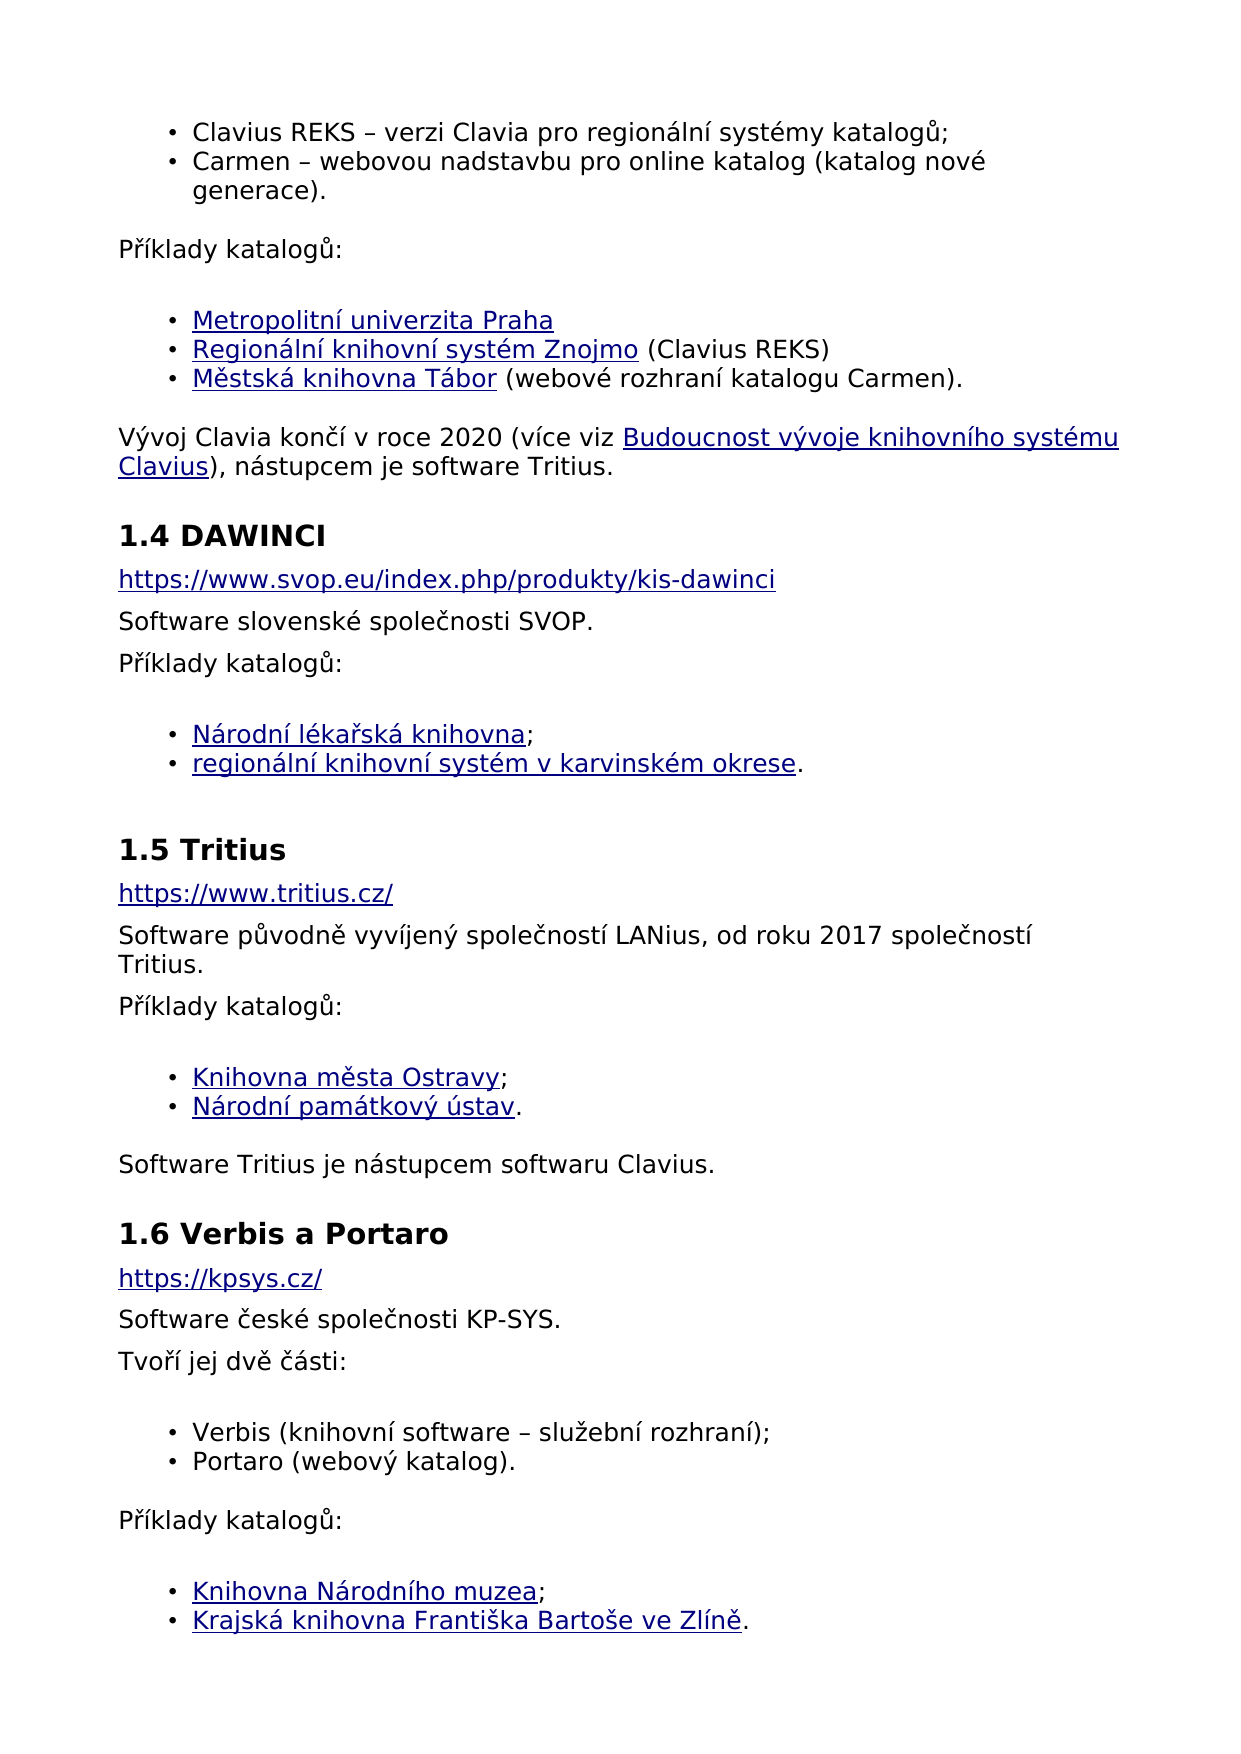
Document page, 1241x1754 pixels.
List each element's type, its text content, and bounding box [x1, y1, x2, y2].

subtitle 1.4 DAWINCI [118, 519, 1122, 553]
list Knihovna města Ostravy; [177, 1063, 1122, 1092]
text Příklady katalogů: [118, 235, 1122, 264]
list Národní památkový ústav. [177, 1092, 1122, 1121]
list Knihovna Národního muzea; [177, 1577, 1122, 1606]
text https://www.svop.eu/index.php/produkty/kis-dawinci [118, 566, 1122, 595]
subtitle 1.5 Tritius [118, 833, 1122, 867]
text https://kpsys.cz/ [118, 1264, 1122, 1293]
subtitle 1.6 Verbis a Portaro [118, 1217, 1122, 1251]
list Regionální knihovní systém Znojmo (Clavius REKS) [177, 335, 1122, 364]
text https://www.tritius.cz/ [118, 879, 1122, 908]
list Národní lékařská knihovna; [177, 720, 1122, 749]
list Verbis (knihovní software – služební rozhraní); [177, 1418, 1122, 1447]
list Městská knihovna Tábor (webové rozhraní katalogu Carmen). [177, 364, 1122, 394]
text Software původně vyvíjený společností LANius, od roku 2017 společností Tritius. [118, 921, 1122, 979]
list regionální knihovní systém v karvinském okrese. [177, 749, 1122, 778]
text Příklady katalogů: [118, 992, 1122, 1021]
list Clavius REKS – verzi Clavia pro regionální systémy katalogů; [177, 118, 1122, 147]
list Krajská knihovna Františka Bartoše ve Zlíně. [177, 1606, 1122, 1636]
text Tvoří jej dvě části: [118, 1347, 1122, 1376]
list Portaro (webový katalog). [177, 1447, 1122, 1477]
text Software slovenské společnosti SVOP. [118, 607, 1122, 636]
text Příklady katalogů: [118, 1506, 1122, 1535]
text Software Tritius je nástupcem softwaru Clavius. [118, 1151, 1122, 1180]
list Carmen – webovou nadstavbu pro online katalog (katalog nové generace). [177, 147, 1122, 206]
text Příklady katalogů: [118, 649, 1122, 678]
list Metropolitní univerzita Praha [177, 306, 1122, 335]
text Vývoj Clavia končí v roce 2020 (více viz Budoucnost vývoje knihovního systému Clavius), nástupcem je software Tritius. [118, 423, 1122, 482]
text Software české společnosti KP-SYS. [118, 1306, 1122, 1335]
